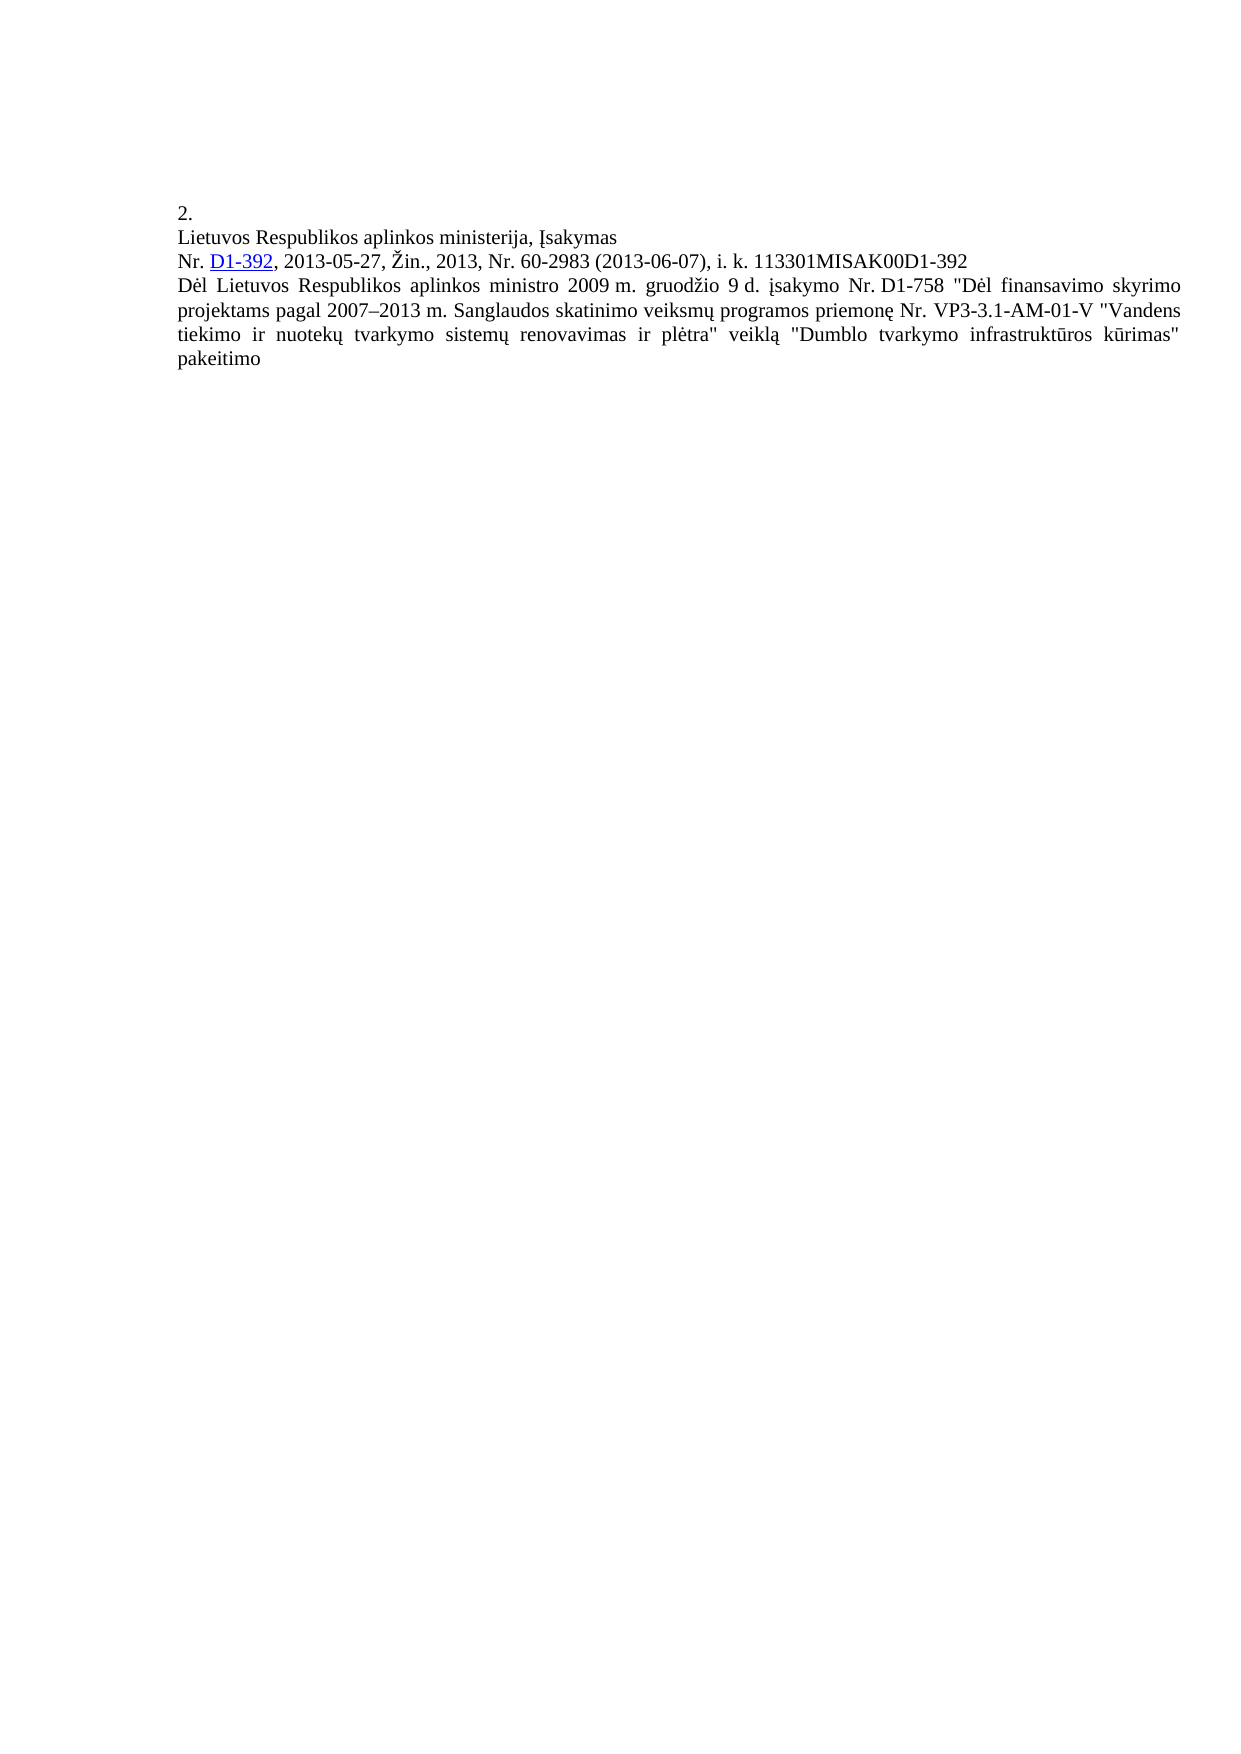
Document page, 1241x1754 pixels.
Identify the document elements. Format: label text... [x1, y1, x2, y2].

text Dėl Lietuvos Respublikos aplinkos ministro 2009 m. gruodžio 9 d. įsakymo Nr. D1-758 "Dėl finansavimo skyrimo projektams pagal 2007–2013 m. Sanglaudos skatinimo veiksmų programos priemonę Nr. VP3-3.1-AM-01-V "Vandens tiekimo ir nuotekų tvarkymo sistemų renovavimas ir plėtra" veiklą "Dumblo tvarkymo infrastruktūros kūrimas" pakeitimo [177, 273, 1181, 370]
text 2. [177, 201, 1181, 225]
text Lietuvos Respublikos aplinkos ministerija, Įsakymas [177, 225, 1181, 249]
text Nr. D1-392, 2013-05-27, Žin., 2013, Nr. 60-2983 (2013-06-07), i. k. 113301MISAK00D1-392 [177, 249, 1181, 273]
